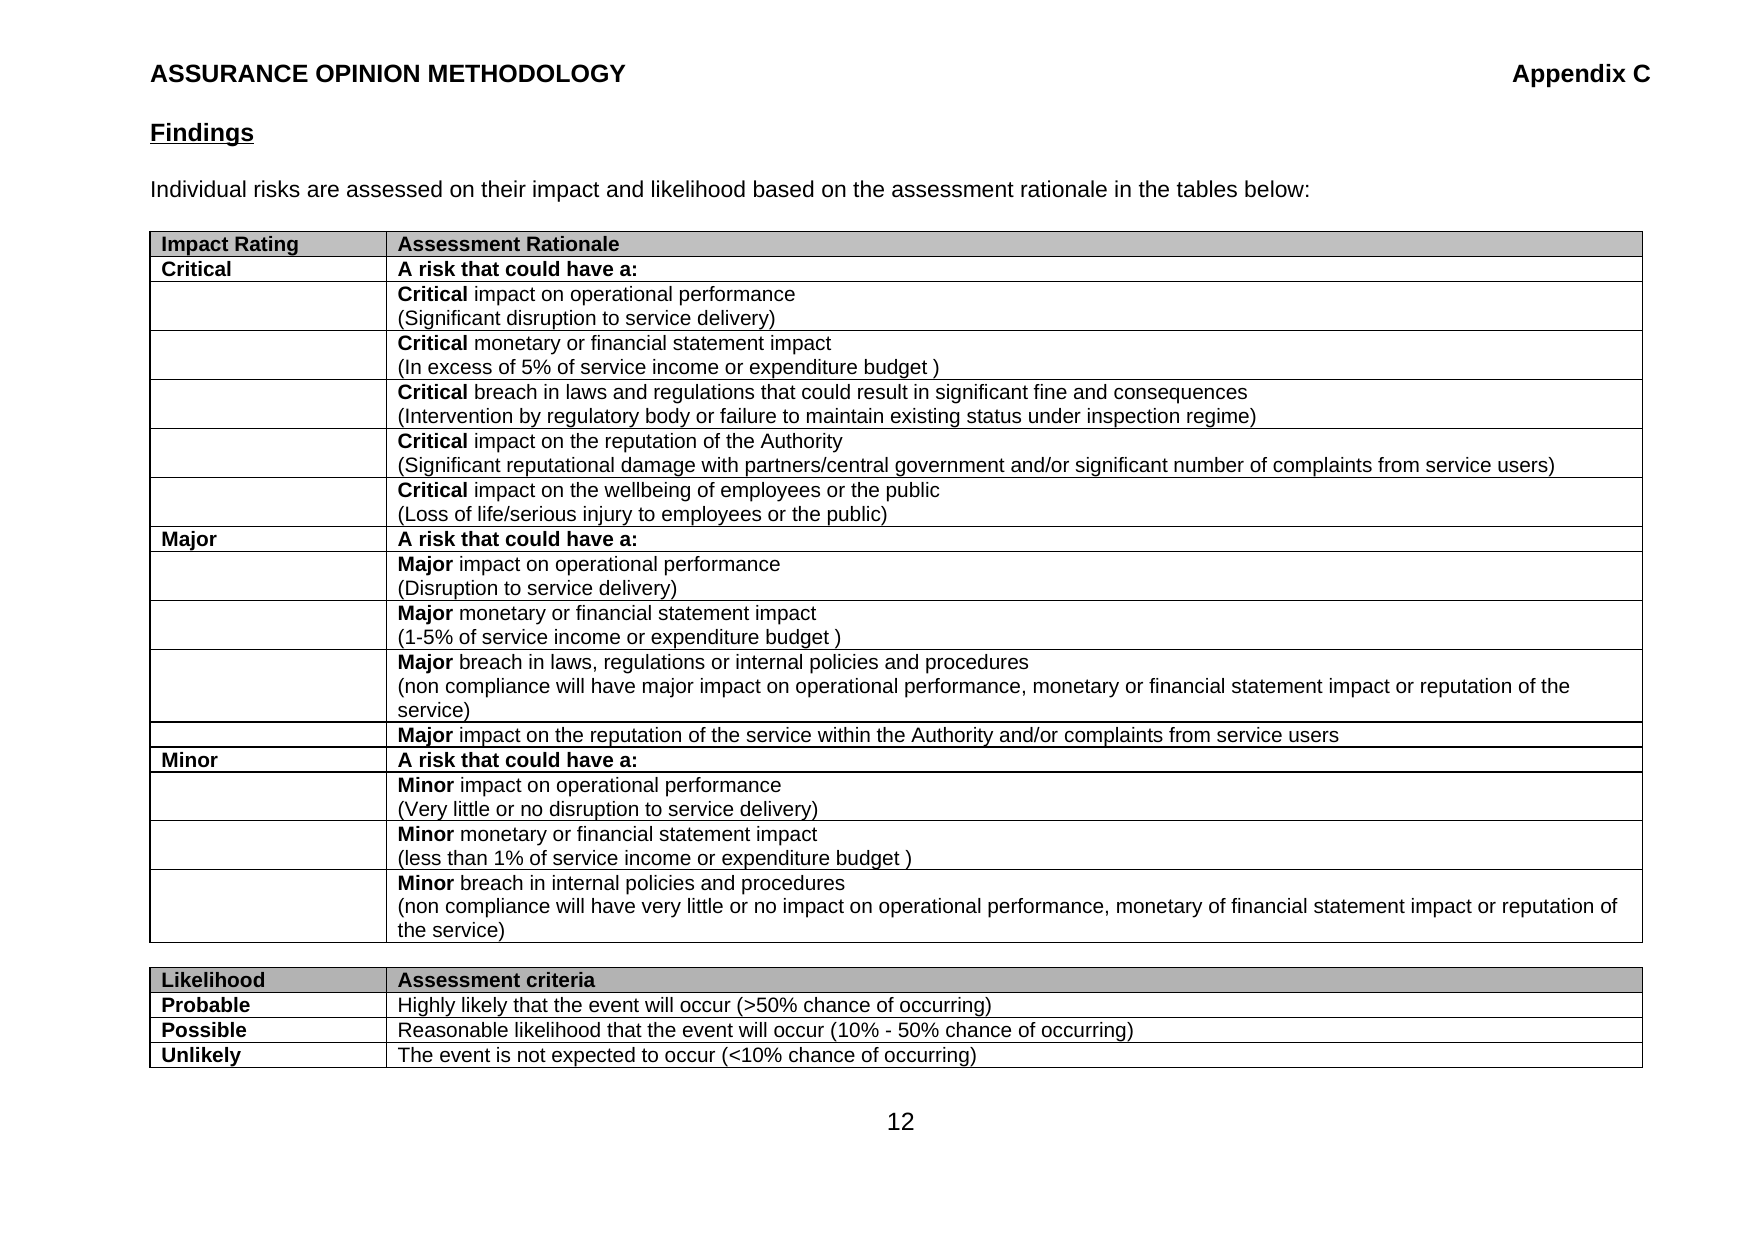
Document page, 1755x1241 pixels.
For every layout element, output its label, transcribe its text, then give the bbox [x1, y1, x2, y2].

table_cell Major [151, 527, 386, 551]
table_cell Major impact on operational performance (Disruption to service delivery) [387, 552, 1642, 599]
table_cell Minor monetary or financial statement impact (less than 1% of service income or expenditure budget ) [387, 821, 1642, 869]
table_cell [151, 552, 386, 599]
table_cell Reasonable likelihood that the event will occur (10% - 50% chance of occurring) [387, 1018, 1642, 1042]
table_header Likelihood [151, 968, 386, 992]
table_cell [151, 650, 386, 721]
table_cell [151, 773, 386, 820]
text Individual risks are assessed on their impact and likelihood based on the assessment rationale in the tables below: [150, 176, 1651, 202]
table_cell [151, 380, 386, 428]
table_cell A risk that could have a: [387, 257, 1642, 281]
table_header Assessment Rationale [387, 232, 1642, 256]
table_cell A risk that could have a: [387, 748, 1642, 771]
table_cell [151, 601, 386, 648]
table_cell Critical [151, 257, 386, 281]
table_cell Major impact on the reputation of the service within the Authority and/or complaints from service users [387, 723, 1642, 746]
table_cell Major monetary or financial statement impact (1-5% of service income or expenditure budget ) [387, 601, 1642, 648]
table_cell [151, 723, 386, 746]
table_cell Highly likely that the event will occur (>50% chance of occurring) [387, 993, 1642, 1017]
table_header Impact Rating [151, 232, 386, 256]
table_cell Minor breach in internal policies and procedures (non compliance will have very little or no impact on operational performance, monetary of financial statement impact or reputation of the service) [387, 870, 1642, 942]
table_cell Possible [151, 1018, 386, 1042]
table_cell Critical impact on the reputation of the Authority (Significant reputational damage with partners/central government and/or significant number of complaints from service users) [387, 429, 1642, 477]
table_cell [151, 870, 386, 942]
table_cell Critical breach in laws and regulations that could result in significant fine and consequences (Intervention by regulatory body or failure to maintain existing status under inspection regime) [387, 380, 1642, 428]
table_cell Minor impact on operational performance (Very little or no disruption to service delivery) [387, 773, 1642, 820]
table_cell [151, 821, 386, 869]
table_cell Unlikely [151, 1043, 386, 1067]
table_cell Minor [151, 748, 386, 771]
table_cell Probable [151, 993, 386, 1017]
text Findings [150, 118, 1651, 147]
table_cell [151, 331, 386, 379]
table_header Assessment criteria [387, 968, 1642, 992]
table_cell [151, 429, 386, 477]
table_cell A risk that could have a: [387, 527, 1642, 551]
table_cell Critical monetary or financial statement impact (In excess of 5% of service income or expenditure budget ) [387, 331, 1642, 379]
table_cell Critical impact on the wellbeing of employees or the public (Loss of life/serious injury to employees or the public) [387, 478, 1642, 526]
table_cell [151, 478, 386, 526]
table_cell [151, 282, 386, 330]
table_cell Critical impact on operational performance (Significant disruption to service delivery) [387, 282, 1642, 330]
table_cell The event is not expected to occur (<10% chance of occurring) [387, 1043, 1642, 1067]
table_cell Major breach in laws, regulations or internal policies and procedures (non compliance will have major impact on operational performance, monetary or financial statement impact or reputation of the service) [387, 650, 1642, 721]
